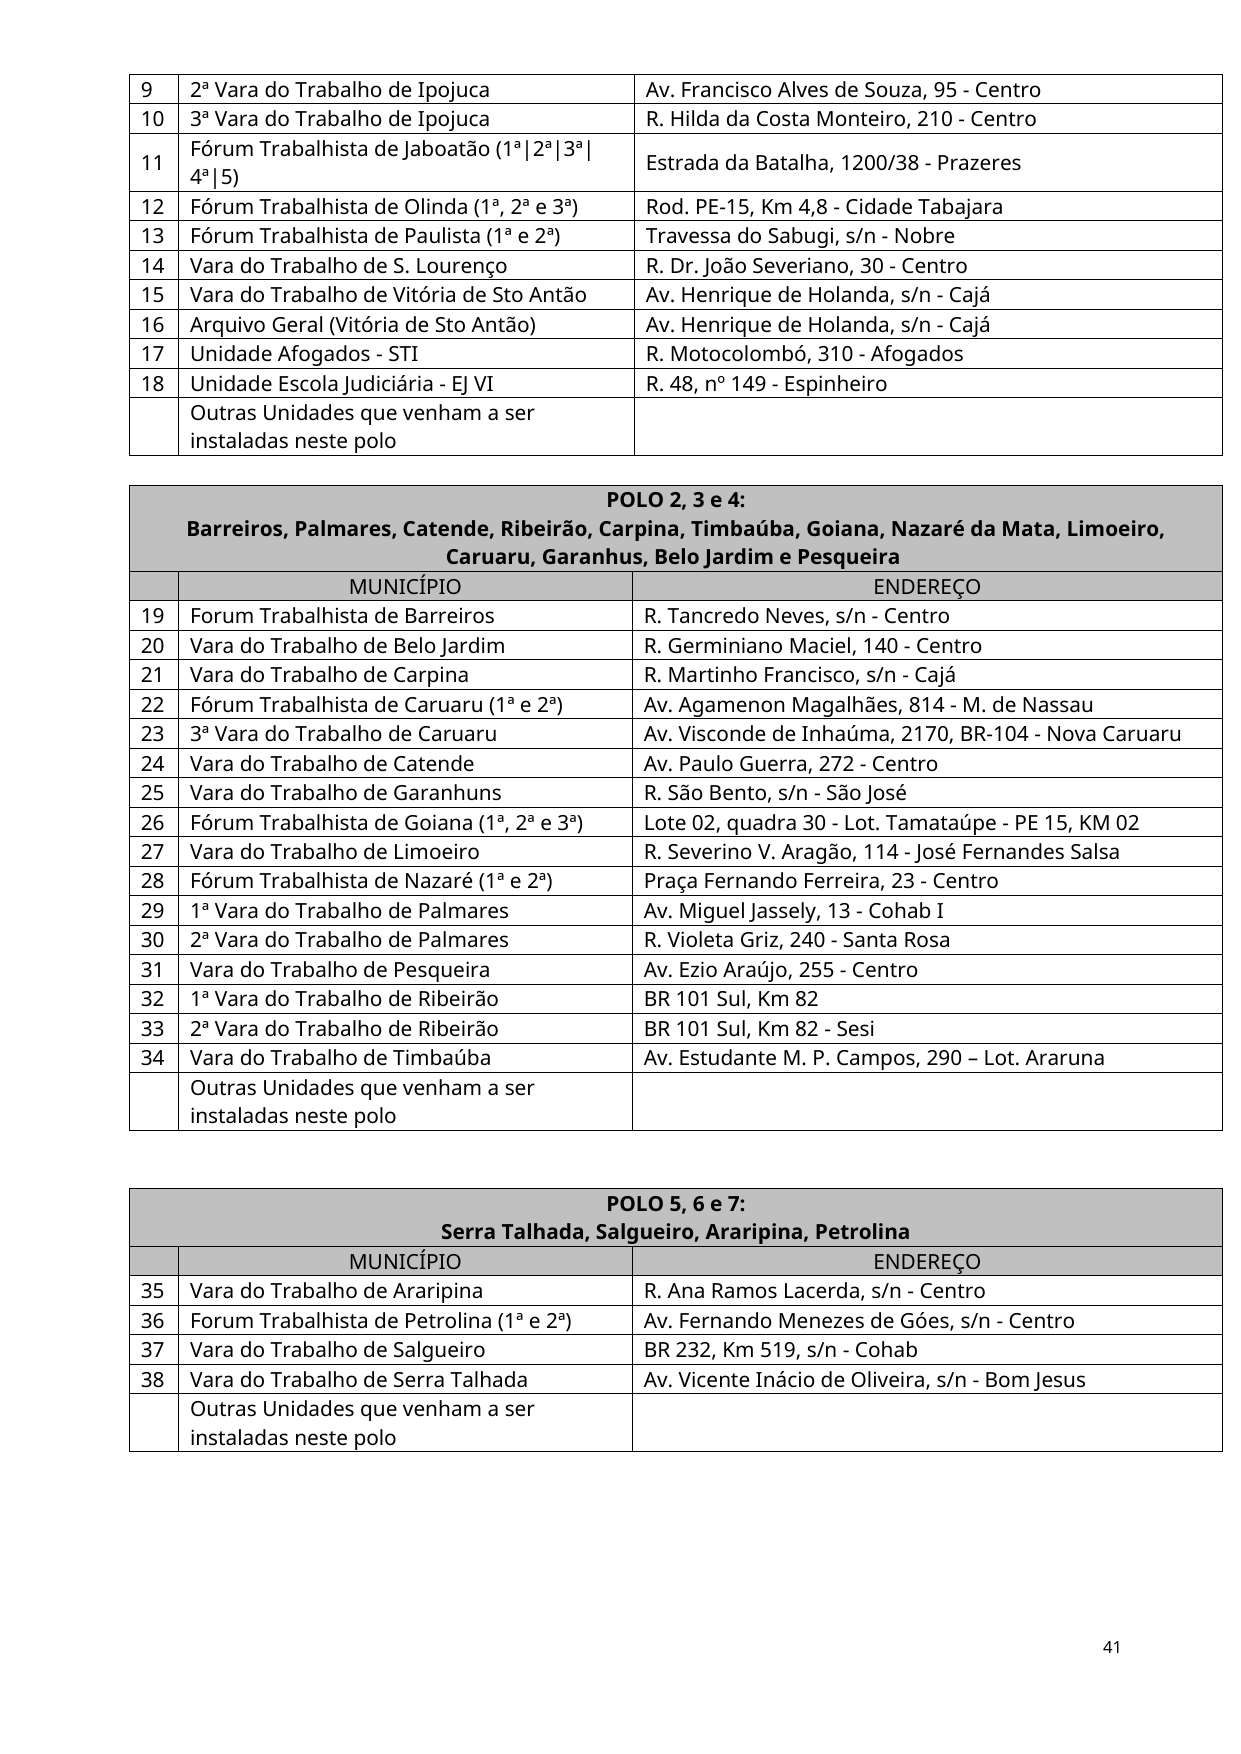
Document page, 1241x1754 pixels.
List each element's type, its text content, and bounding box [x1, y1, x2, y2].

table_cell 36 [130, 1306, 178, 1334]
table_cell 2ª Vara do Trabalho de Ribeirão [179, 1014, 632, 1042]
table_cell Outras Unidades que venham a ser instaladas neste polo [179, 1394, 632, 1451]
table_cell Vara do Trabalho de Carpina [179, 660, 632, 689]
table_cell Fórum Trabalhista de Olinda (1ª, 2ª e 3ª) [179, 192, 634, 220]
table_cell Vara do Trabalho de Pesqueira [179, 955, 632, 983]
table_cell Forum Trabalhista de Petrolina (1ª e 2ª) [179, 1306, 632, 1334]
table_cell Av. Fernando Menezes de Góes, s/n - Centro [633, 1306, 1222, 1334]
table_cell Av. Agamenon Magalhães, 814 - M. de Nassau [633, 690, 1222, 718]
table_cell Av. Paulo Guerra, 272 - Centro [633, 749, 1222, 777]
table_cell 30 [130, 926, 178, 954]
table_cell Travessa do Sabugi, s/n - Nobre [635, 221, 1222, 250]
table_cell [130, 1247, 178, 1275]
table_cell R. Motocolombó, 310 - Afogados [635, 339, 1222, 368]
table_cell Vara do Trabalho de Serra Talhada [179, 1365, 632, 1393]
table_cell 19 [130, 601, 178, 630]
table_cell R. 48, nº 149 - Espinheiro [635, 369, 1222, 397]
table_cell Rod. PE-15, Km 4,8 - Cidade Tabajara [635, 192, 1222, 220]
table_cell Av. Vicente Inácio de Oliveira, s/n - Bom Jesus [633, 1365, 1222, 1393]
table_cell 34 [130, 1044, 178, 1072]
table_cell 28 [130, 867, 178, 895]
table_cell Forum Trabalhista de Barreiros [179, 601, 632, 630]
table_cell R. Tancredo Neves, s/n - Centro [633, 601, 1222, 630]
table_cell [130, 1394, 178, 1451]
table_cell Vara do Trabalho de Vitória de Sto Antão [179, 280, 634, 309]
table_cell 2ª Vara do Trabalho de Palmares [179, 926, 632, 954]
table_cell 27 [130, 837, 178, 866]
table_cell MUNICÍPIO [179, 572, 632, 600]
table_cell 11 [130, 134, 178, 191]
table_header POLO 5, 6 e 7: Serra Talhada, Salgueiro, Araripina, Petrolina [130, 1189, 1222, 1246]
table_cell 38 [130, 1365, 178, 1393]
table_cell Outras Unidades que venham a ser instaladas neste polo [179, 398, 634, 455]
table_cell Arquivo Geral (Vitória de Sto Antão) [179, 310, 634, 338]
table_cell 22 [130, 690, 178, 718]
table_cell 26 [130, 808, 178, 836]
table_cell 16 [130, 310, 178, 338]
table_cell 33 [130, 1014, 178, 1042]
table_cell 3ª Vara do Trabalho de Ipojuca [179, 104, 634, 133]
table_cell Unidade Escola Judiciária - EJ VI [179, 369, 634, 397]
table_cell 1ª Vara do Trabalho de Palmares [179, 896, 632, 924]
table_cell 23 [130, 719, 178, 748]
table_cell 32 [130, 985, 178, 1013]
table_cell Lote 02, quadra 30 - Lot. Tamataúpe - PE 15, KM 02 [633, 808, 1222, 836]
table_cell Av. Henrique de Holanda, s/n - Cajá [635, 310, 1222, 338]
table_cell R. Martinho Francisco, s/n - Cajá [633, 660, 1222, 689]
table_cell 35 [130, 1276, 178, 1305]
table_cell Vara do Trabalho de Timbaúba [179, 1044, 632, 1072]
table_cell 37 [130, 1335, 178, 1364]
table_cell Av. Estudante M. P. Campos, 290 – Lot. Araruna [633, 1044, 1222, 1072]
table_cell 31 [130, 955, 178, 983]
table_cell R. Severino V. Aragão, 114 - José Fernandes Salsa [633, 837, 1222, 866]
table_cell R. Hilda da Costa Monteiro, 210 - Centro [635, 104, 1222, 133]
table_cell Vara do Trabalho de Salgueiro [179, 1335, 632, 1364]
table_cell BR 232, Km 519, s/n - Cohab [633, 1335, 1222, 1364]
table_cell Unidade Afogados - STI [179, 339, 634, 368]
table_cell 20 [130, 631, 178, 659]
table_cell 12 [130, 192, 178, 220]
table_cell Av. Francisco Alves de Souza, 95 - Centro [635, 75, 1222, 103]
table_cell 17 [130, 339, 178, 368]
table_cell Fórum Trabalhista de Nazaré (1ª e 2ª) [179, 867, 632, 895]
table_cell [130, 572, 178, 600]
table_cell Vara do Trabalho de Araripina [179, 1276, 632, 1305]
table_cell 2ª Vara do Trabalho de Ipojuca [179, 75, 634, 103]
table_cell Vara do Trabalho de S. Lourenço [179, 251, 634, 279]
table_cell Vara do Trabalho de Limoeiro [179, 837, 632, 866]
table_cell MUNICÍPIO [179, 1247, 632, 1275]
table_cell 18 [130, 369, 178, 397]
table_cell ENDEREÇO [633, 572, 1222, 600]
table_cell [130, 398, 178, 455]
table_cell Praça Fernando Ferreira, 23 - Centro [633, 867, 1222, 895]
table_cell BR 101 Sul, Km 82 [633, 985, 1222, 1013]
table_cell 10 [130, 104, 178, 133]
table_cell Av. Ezio Araújo, 255 - Centro [633, 955, 1222, 983]
table_cell 1ª Vara do Trabalho de Ribeirão [179, 985, 632, 1013]
table_cell Fórum Trabalhista de Caruaru (1ª e 2ª) [179, 690, 632, 718]
table_cell Av. Henrique de Holanda, s/n - Cajá [635, 280, 1222, 309]
table_cell Av. Miguel Jassely, 13 - Cohab I [633, 896, 1222, 924]
table_cell 24 [130, 749, 178, 777]
table_cell R. Ana Ramos Lacerda, s/n - Centro [633, 1276, 1222, 1305]
table_cell [635, 398, 1222, 455]
table_cell 25 [130, 778, 178, 807]
table_cell 15 [130, 280, 178, 309]
table_cell Av. Visconde de Inhaúma, 2170, BR-104 - Nova Caruaru [633, 719, 1222, 748]
table_cell Vara do Trabalho de Garanhuns [179, 778, 632, 807]
table_cell 3ª Vara do Trabalho de Caruaru [179, 719, 632, 748]
table_cell R. Dr. João Severiano, 30 - Centro [635, 251, 1222, 279]
table_cell [633, 1394, 1222, 1451]
table_cell [130, 1073, 178, 1130]
table_cell Outras Unidades que venham a ser instaladas neste polo [179, 1073, 632, 1130]
table_cell 13 [130, 221, 178, 250]
table_cell [633, 1073, 1222, 1130]
table_cell 14 [130, 251, 178, 279]
table_cell Fórum Trabalhista de Paulista (1ª e 2ª) [179, 221, 634, 250]
table_cell R. Germiniano Maciel, 140 - Centro [633, 631, 1222, 659]
table_cell Estrada da Batalha, 1200/38 - Prazeres [635, 134, 1222, 191]
table_cell Vara do Trabalho de Catende [179, 749, 632, 777]
table_header POLO 2, 3 e 4: Barreiros, Palmares, Catende, Ribeirão, Carpina, Timbaúba, Goiana, Nazaré da Mata, Limoeiro, Caruaru, Garanhus, Belo Jardim e Pesqueira [130, 486, 1222, 571]
table_cell ENDEREÇO [633, 1247, 1222, 1275]
table_cell R. Violeta Griz, 240 - Santa Rosa [633, 926, 1222, 954]
table_cell 21 [130, 660, 178, 689]
table_cell 29 [130, 896, 178, 924]
table_cell Fórum Trabalhista de Jaboatão (1ª|2ª|3ª|4ª|5) [179, 134, 634, 191]
table_cell R. São Bento, s/n - São José [633, 778, 1222, 807]
table_cell Vara do Trabalho de Belo Jardim [179, 631, 632, 659]
table_cell Fórum Trabalhista de Goiana (1ª, 2ª e 3ª) [179, 808, 632, 836]
table_cell BR 101 Sul, Km 82 - Sesi [633, 1014, 1222, 1042]
table_cell 9 [130, 75, 178, 103]
